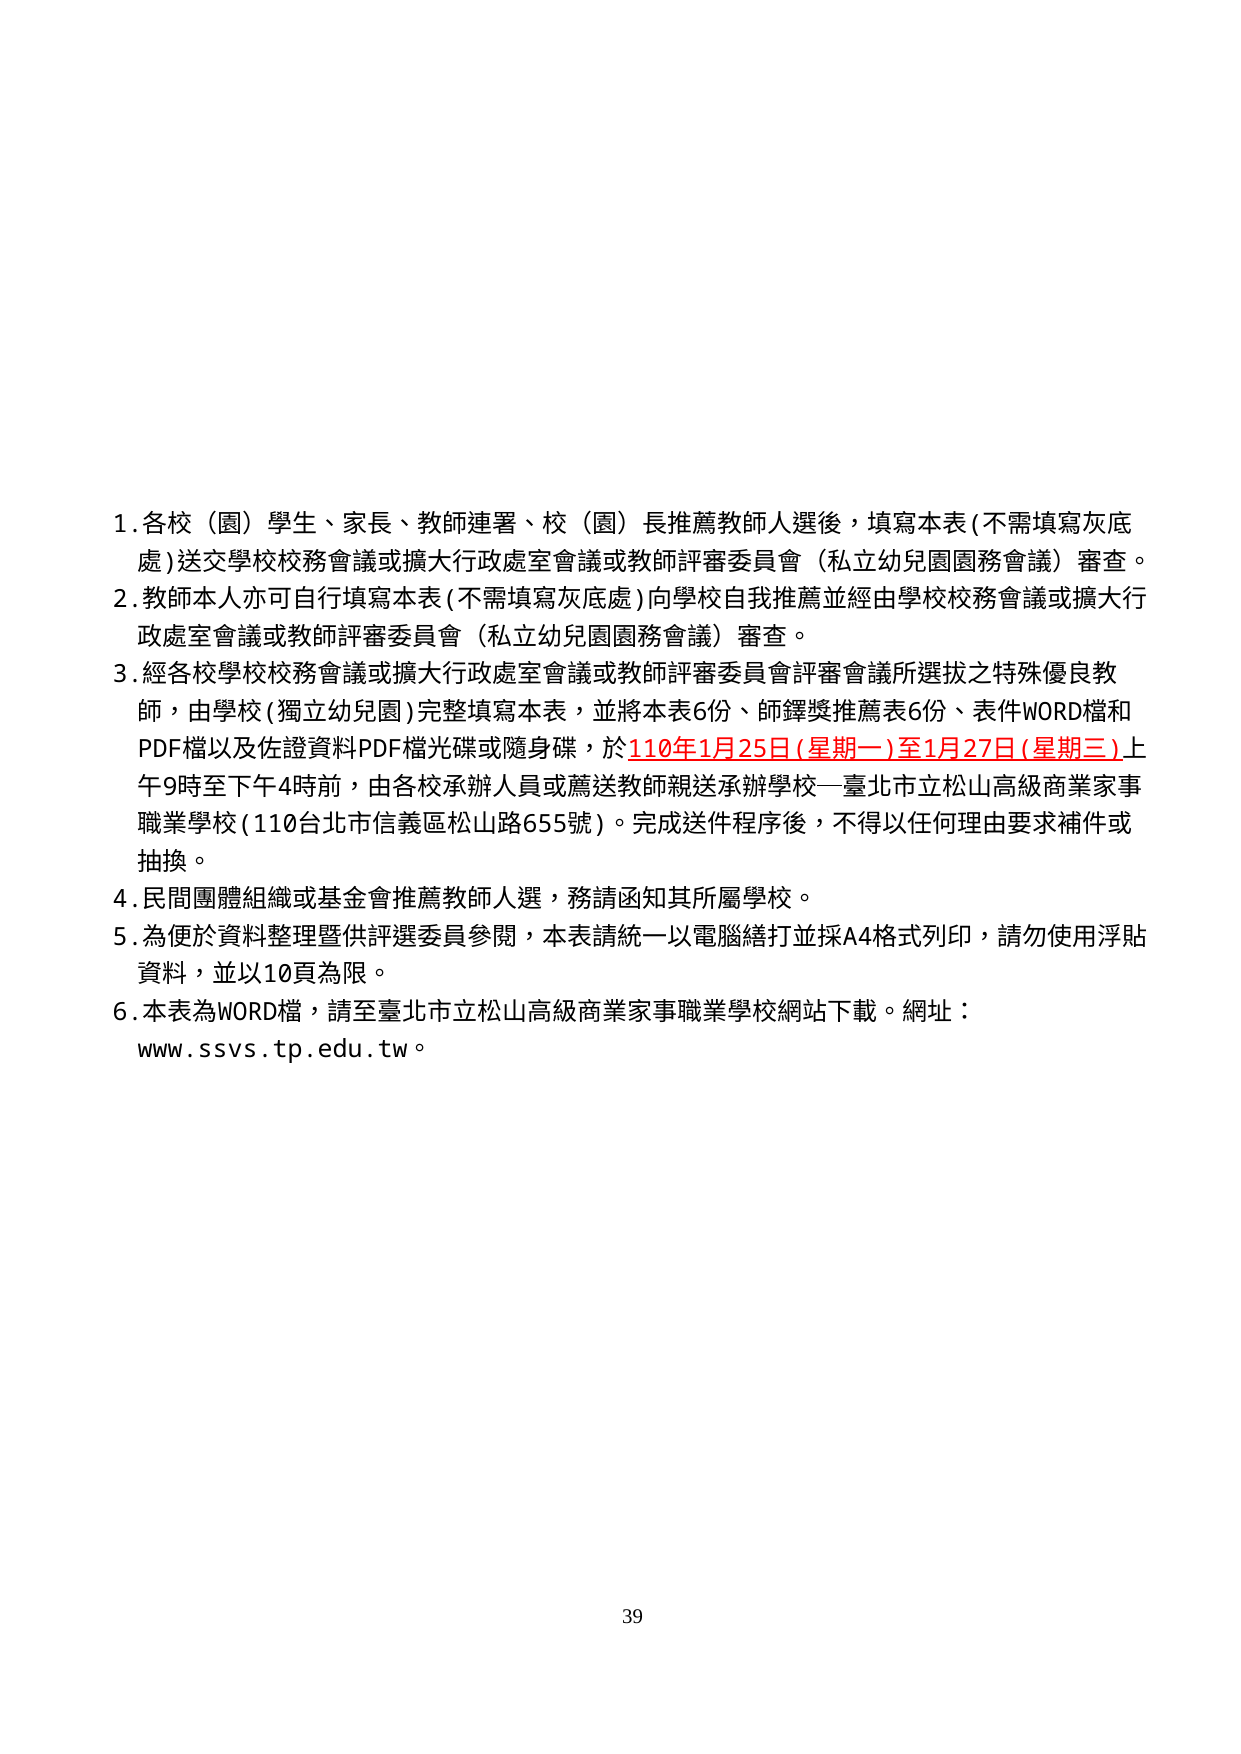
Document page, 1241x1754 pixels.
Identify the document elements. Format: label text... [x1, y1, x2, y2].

text 4.民間團體組織或基金會推薦教師人選，務請函知其所屬學校。 [112, 877, 1152, 915]
text 5.為便於資料整理暨供評選委員參閱，本表請統一以電腦繕打並採A4格式列印，請勿使用浮貼資料，並以10頁為限。 [112, 915, 1152, 990]
text 1.各校（園）學生、家長、教師連署、校（園）長推薦教師人選後，填寫本表(不需填寫灰底處)送交學校校務會議或擴大行政處室會議或教師評審委員會（私立幼兒園園務會議）審查。 [112, 502, 1170, 577]
text 2.教師本人亦可自行填寫本表(不需填寫灰底處)向學校自我推薦並經由學校校務會議或擴大行政處室會議或教師評審委員會（私立幼兒園園務會議）審查。 [112, 577, 1152, 652]
text 6.本表為WORD檔，請至臺北市立松山高級商業家事職業學校網站下載。網址：www.ssvs.tp.edu.tw。 [112, 990, 1199, 1065]
text 3.經各校學校校務會議或擴大行政處室會議或教師評審委員會評審會議所選拔之特殊優良教師，由學校(獨立幼兒園)完整填寫本表，並將本表6份、師鐸獎推薦表6份、表件WORD檔和PDF檔以及佐證資料PDF檔光碟或隨身碟，於110年1月25日(星期一)至1月27日(星期三)上午9時至下午4時前，由各校承辦人員或薦送教師親送承辦學校─臺北市立松山高級商業家事職業學校(110台北市信義區松山路655號)。完成送件程序後，不得以任何理由要求補件或抽換。 [112, 652, 1152, 877]
